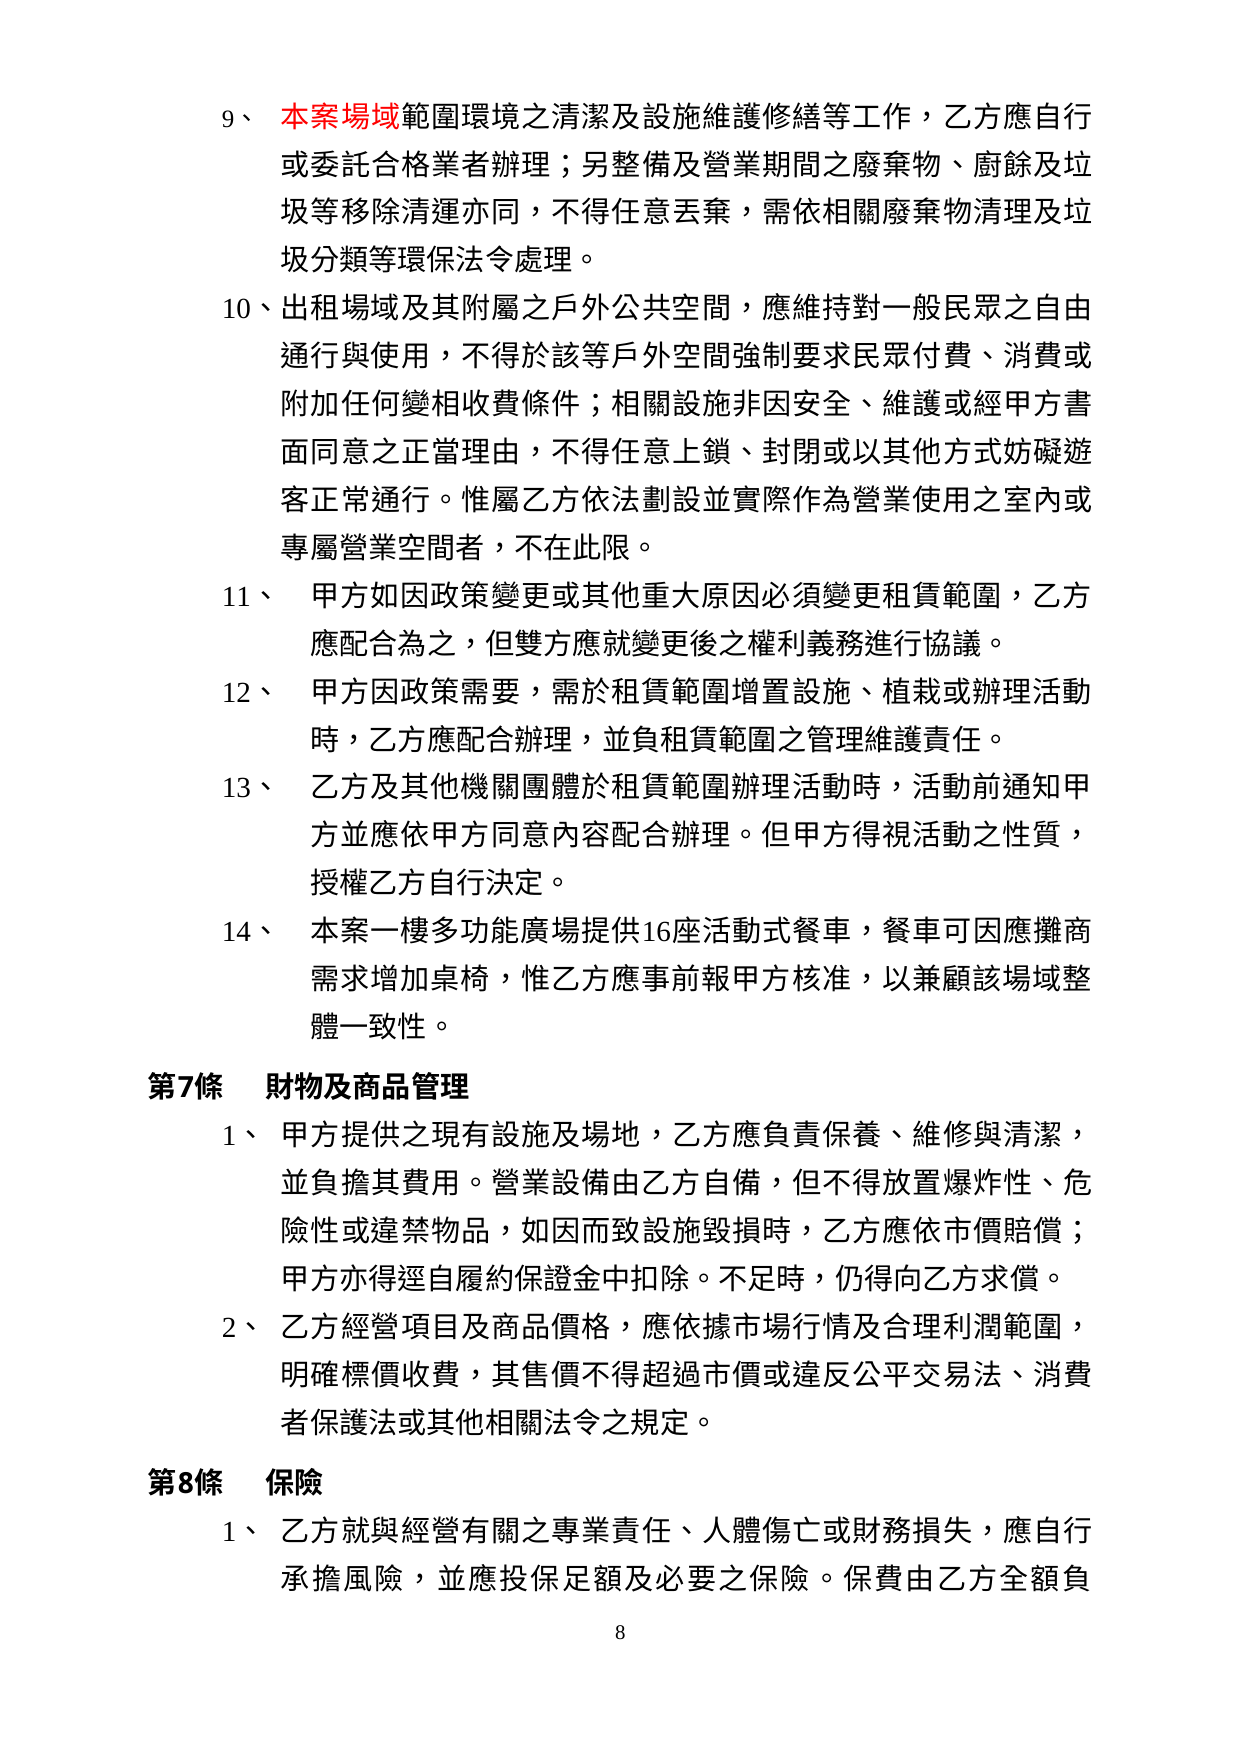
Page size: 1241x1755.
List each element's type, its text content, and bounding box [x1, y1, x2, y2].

list 甲方因政策需要，需於租賃範圍增置設施、植栽或辦理活動時，乙方應配合辦理，並負租賃範圍之管理維護責任。 [222, 664, 1093, 759]
list 本案場域範圍環境之清潔及設施維護修繕等工作，乙方應自行或委託合格業者辦理；另整備及營業期間之廢棄物、廚餘及垃圾等移除清運亦同，不得任意丟棄，需依相關廢棄物清理及垃圾分類等環保法令處理。 [222, 89, 1093, 280]
list 出租場域及其附屬之戶外公共空間，應維持對一般民眾之自由通行與使用，不得於該等戶外空間強制要求民眾付費、消費或附加任何變相收費條件；相關設施非因安全、維護或經甲方書面同意之正當理由，不得任意上鎖、封閉或以其他方式妨礙遊客正常通行。惟屬乙方依法劃設並實際作為營業使用之室內或專屬營業空間者，不在此限。 [222, 280, 1093, 568]
list 乙方及其他機關團體於租賃範圍辦理活動時，活動前通知甲方並應依甲方同意內容配合辦理。但甲方得視活動之性質，授權乙方自行決定。 [222, 759, 1093, 903]
list 本案一樓多功能廣場提供16座活動式餐車，餐車可因應攤商需求增加桌椅，惟乙方應事前報甲方核准，以兼顧該場域整體一致性。 [222, 903, 1093, 1047]
list 乙方經營項目及商品價格，應依據市場行情及合理利潤範圍，明確標價收費，其售價不得超過市價或違反公平交易法、消費者保護法或其他相關法令之規定。 [222, 1299, 1093, 1443]
list 甲方如因政策變更或其他重大原因必須變更租賃範圍，乙方應配合為之，但雙方應就變更後之權利義務進行協議。 [222, 568, 1093, 664]
list 保險 [148, 1455, 1093, 1503]
list 財物及商品管理 [148, 1059, 1093, 1107]
list 甲方提供之現有設施及場地，乙方應負責保養、維修與清潔，並負擔其費用。營業設備由乙方自備，但不得放置爆炸性、危險性或違禁物品，如因而致設施毀損時，乙方應依市價賠償；甲方亦得逕自履約保證金中扣除。不足時，仍得向乙方求償。 [222, 1107, 1093, 1299]
list 乙方就與經營有關之專業責任、人體傷亡或財務損失，應自行承擔風險，並應投保足額及必要之保險。保費由乙方全額負擔。 [222, 1503, 1093, 1599]
